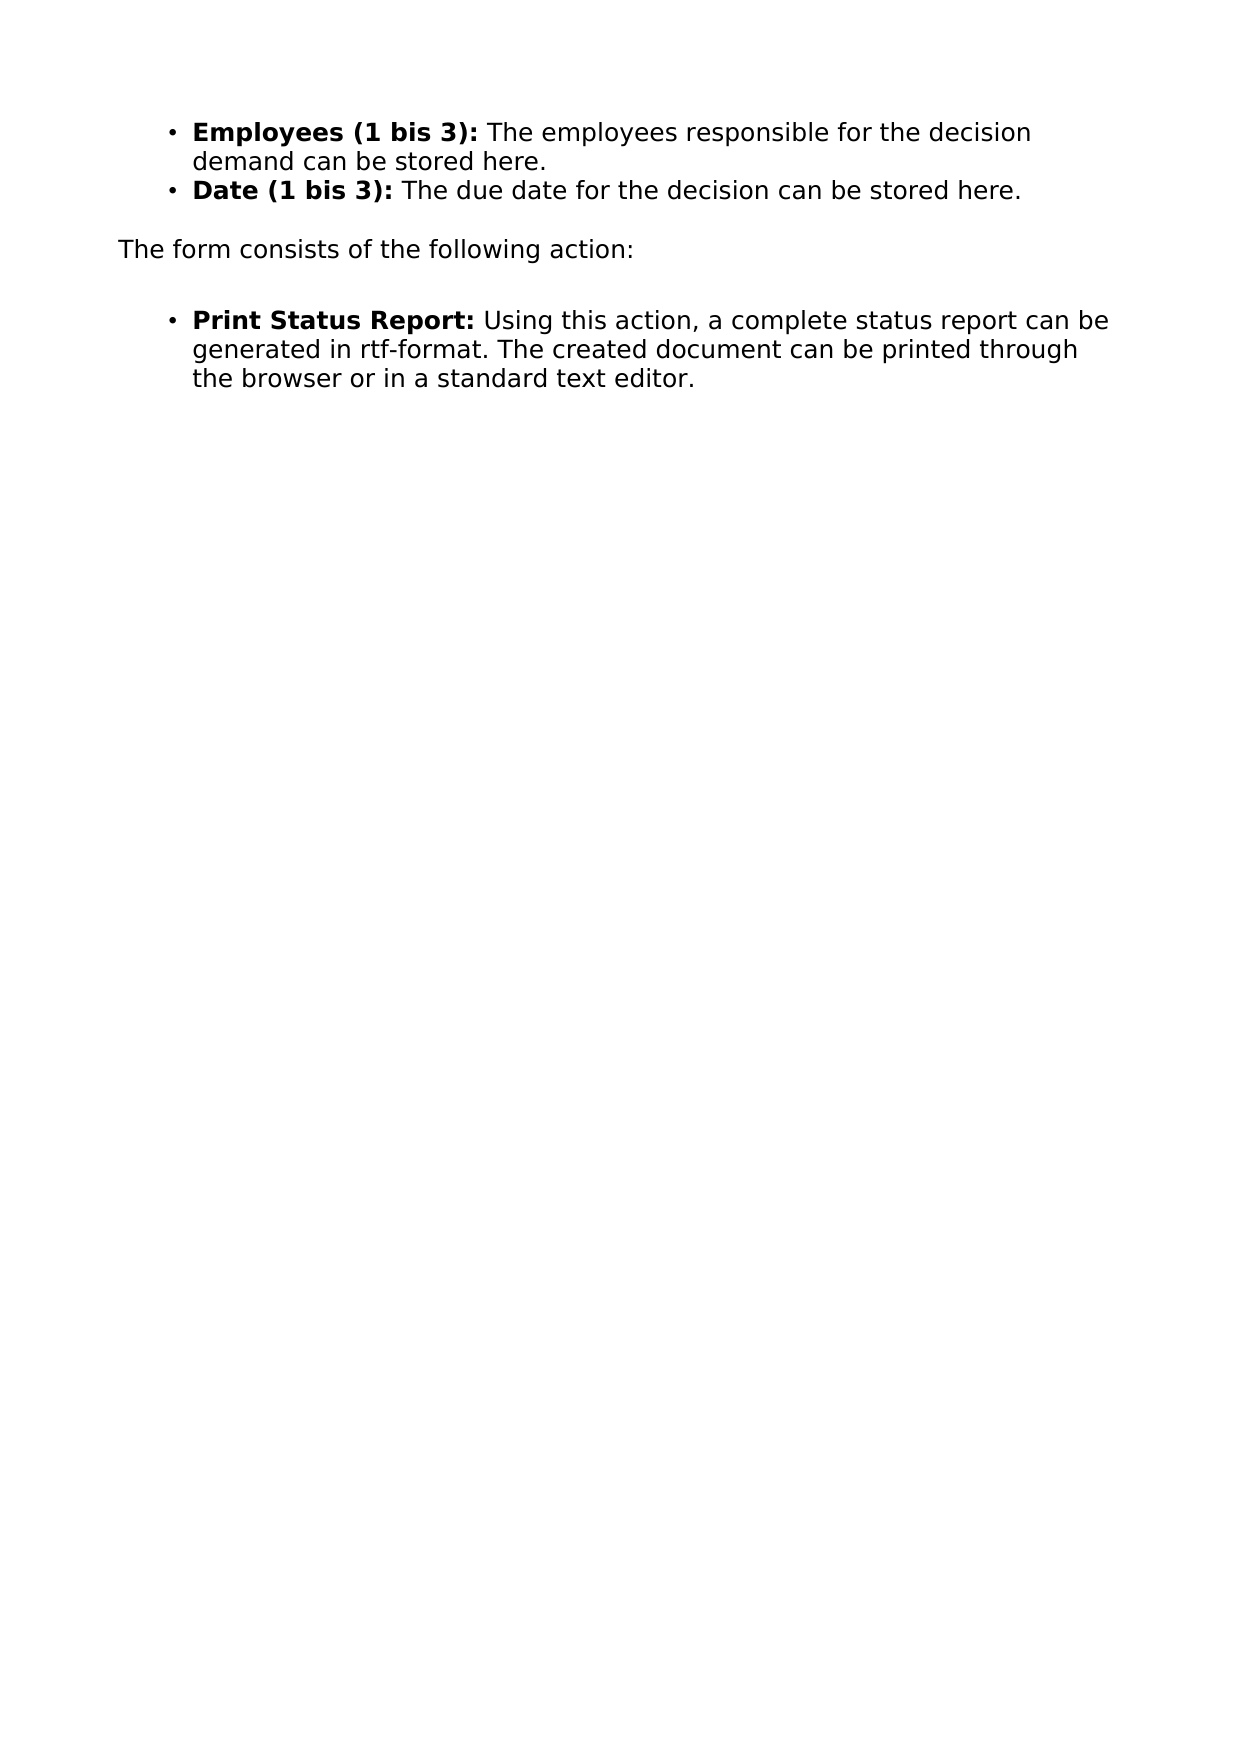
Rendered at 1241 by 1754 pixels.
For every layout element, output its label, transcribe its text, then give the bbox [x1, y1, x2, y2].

text The form consists of the following action: [118, 235, 1122, 264]
list Employees (1 bis 3): The employees responsible for the decision demand can be stored here. [177, 118, 1122, 176]
list Print Status Report: Using this action, a complete status report can be generated in rtf-format. The created document can be printed through the browser or in a standard text editor. [177, 306, 1122, 394]
list Date (1 bis 3): The due date for the decision can be stored here. [177, 176, 1122, 206]
